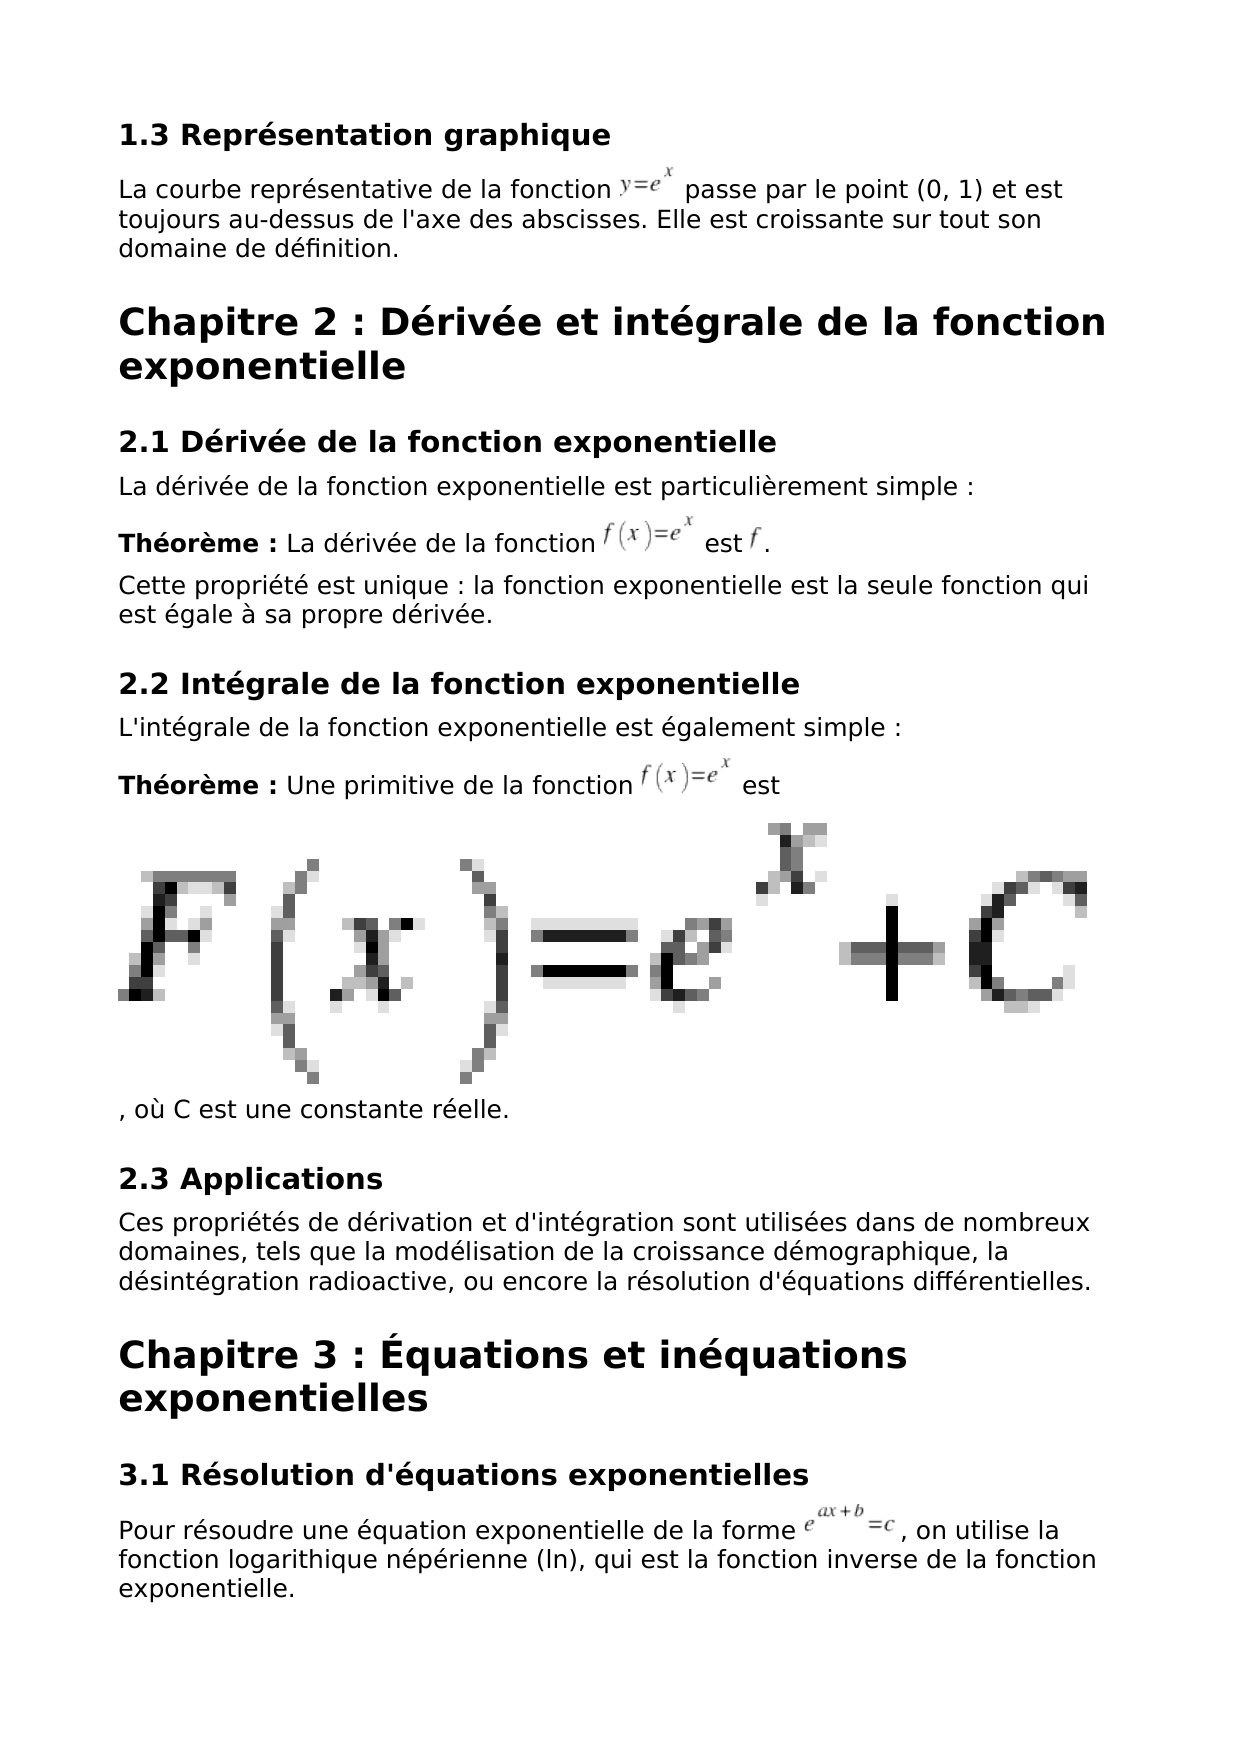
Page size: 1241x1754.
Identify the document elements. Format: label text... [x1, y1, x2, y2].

text Pour résoudre une équation exponentielle de la forme , on utilise la fonction logarithique népérienne (ln), qui est la fonction inverse de la fonction exponentielle. [118, 1505, 1122, 1603]
text Ces propriétés de dérivation et d'intégration sont utilisées dans de nombreux domaines, tels que la modélisation de la croissance démographique, la désintégration radioactive, ou encore la résolution d'équations différentielles. [118, 1208, 1122, 1296]
text Théorème : La dérivée de la fonction est . [118, 514, 1122, 559]
picture [750, 527, 763, 553]
picture [641, 755, 734, 795]
text La dérivée de la fonction exponentielle est particulièrement simple : [118, 472, 1122, 501]
subtitle Chapitre 2 : Dérivée et intégrale de la fonction exponentielle [118, 301, 1122, 388]
subtitle 1.3 Représentation graphique [118, 118, 1122, 152]
subtitle 3.1 Résolution d'équations exponentielles [118, 1458, 1122, 1492]
subtitle Chapitre 3 : Équations et inéquations exponentielles [118, 1333, 1122, 1421]
text , où C est une constante réelle. [118, 1096, 1122, 1124]
picture [604, 513, 697, 553]
text L'intégrale de la fonction exponentielle est également simple : [118, 713, 1122, 743]
text Cette propriété est unique : la fonction exponentielle est la seule fonction qui est égale à sa propre dérivée. [118, 571, 1122, 629]
picture [118, 800, 1123, 1096]
subtitle 2.1 Dérivée de la fonction exponentielle [118, 426, 1122, 459]
subtitle 2.3 Applications [118, 1162, 1122, 1196]
text Théorème : Une primitive de la fonction est [118, 755, 1122, 800]
picture [804, 1504, 900, 1539]
subtitle 2.2 Intégrale de la fonction exponentielle [118, 667, 1122, 701]
picture [620, 164, 677, 199]
text La courbe représentative de la fonction passe par le point (0, 1) et est toujours au-dessus de l'axe des abscisses. Elle est croissante sur tout son domaine de définition. [118, 164, 1122, 263]
